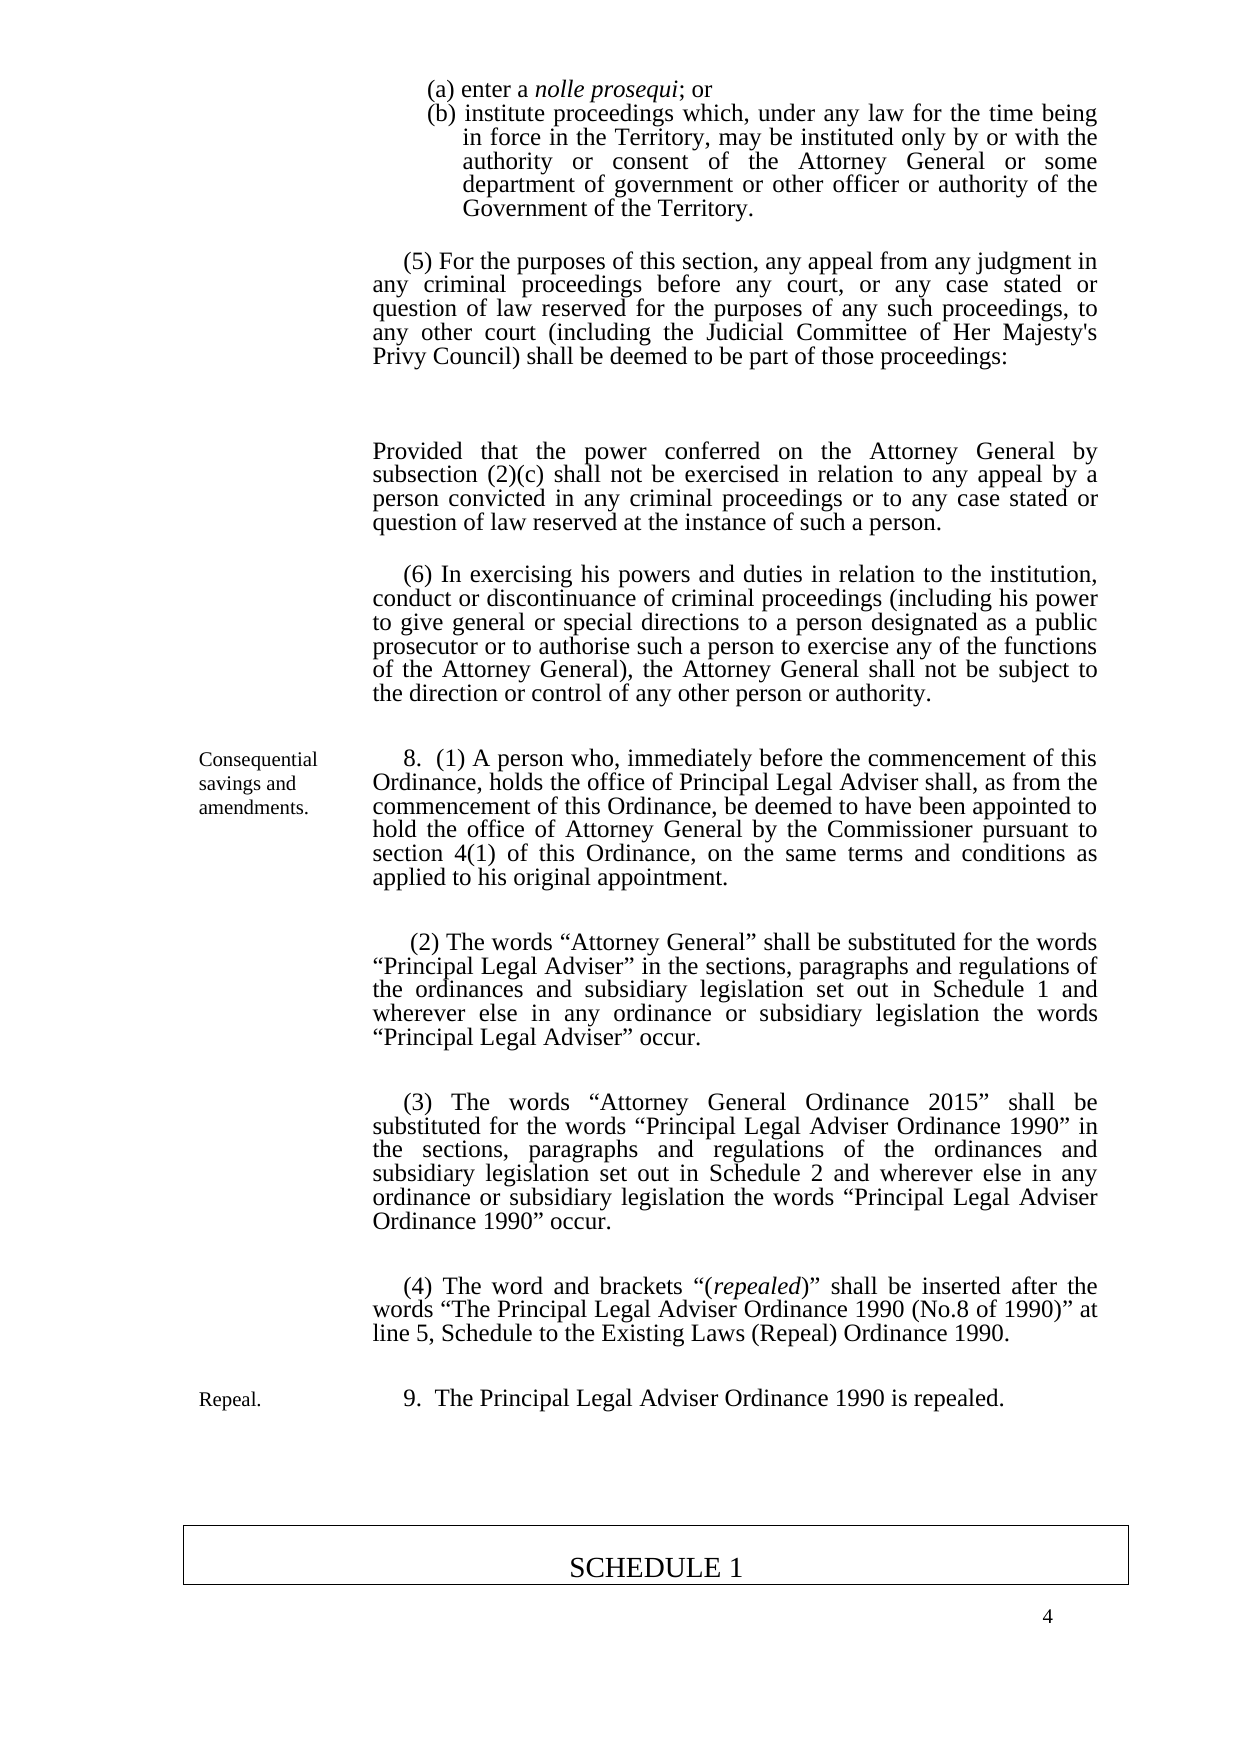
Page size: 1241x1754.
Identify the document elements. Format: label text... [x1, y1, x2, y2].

table_header SCHEDULE 1 [184, 1526, 1128, 1583]
table_cell Repeal. [187, 1388, 361, 1453]
table_cell (a) enter a nolle prosequi; or [361, 74, 1110, 103]
table_cell [361, 535, 1110, 564]
table_cell (5) For the purposes of this section, any appeal from any judgment in any criminal proceedings before any court, or any case stated or question of law reserved for the purposes of any such proceedings, to any other court (including the Judicial Committee of Her Majesty's Privy Council) shall be deemed to be part of those proceedings: [361, 250, 1110, 440]
table_cell Consequential savings and amendments. [187, 748, 361, 1388]
table_cell 9. The Principal Legal Adviser Ordinance 1990 is repealed. [361, 1388, 1110, 1453]
table_cell 8. (1) A person who, immediately before the commencement of this Ordinance, holds the office of Principal Legal Adviser shall, as from the commencement of this Ordinance, be deemed to have been appointed to hold the office of Attorney General by the Commissioner pursuant to section 4(1) of this Ordinance, on the same terms and conditions as applied to his original appointment. (2) The words “Attorney General” shall be substituted for the words “Principal Legal Adviser” in the sections, paragraphs and regulations of the ordinances and subsidiary legislation set out in Schedule 1 and wherever else in any ordinance or subsidiary legislation the words “Principal Legal Adviser” occur. (3) The words “Attorney General Ordinance 2015” shall be substituted for the words “Principal Legal Adviser Ordinance 1990” in the sections, paragraphs and regulations of the ordinances and subsidiary legislation set out in Schedule 2 and wherever else in any ordinance or subsidiary legislation the words “Principal Legal Adviser Ordinance 1990” occur. (4) The word and brackets “(repealed)” shall be inserted after the words “The Principal Legal Adviser Ordinance 1990 (No.8 of 1990)” at line 5, Schedule to the Existing Laws (Repeal) Ordinance 1990. [361, 748, 1110, 1388]
table_cell Provided that the power conferred on the Attorney General by subsection (2)(c) shall not be exercised in relation to any appeal by a person convicted in any criminal proceedings or to any case stated or question of law reserved at the instance of such a person. [361, 440, 1110, 535]
table_cell (6) In exercising his powers and duties in relation to the institution, conduct or discontinuance of criminal proceedings (including his power to give general or special directions to a person designated as a public prosecutor or to authorise such a person to exercise any of the functions of the Attorney General), the Attorney General shall not be subject to the direction or control of any other person or authority. [361, 564, 1110, 748]
table_cell [187, 74, 361, 748]
table_cell [361, 221, 1110, 250]
table_cell (b) institute proceedings which, under any law for the time being in force in the Territory, may be instituted only by or with the authority or consent of the Attorney General or some department of government or other officer or authority of the Government of the Territory. [361, 103, 1110, 221]
